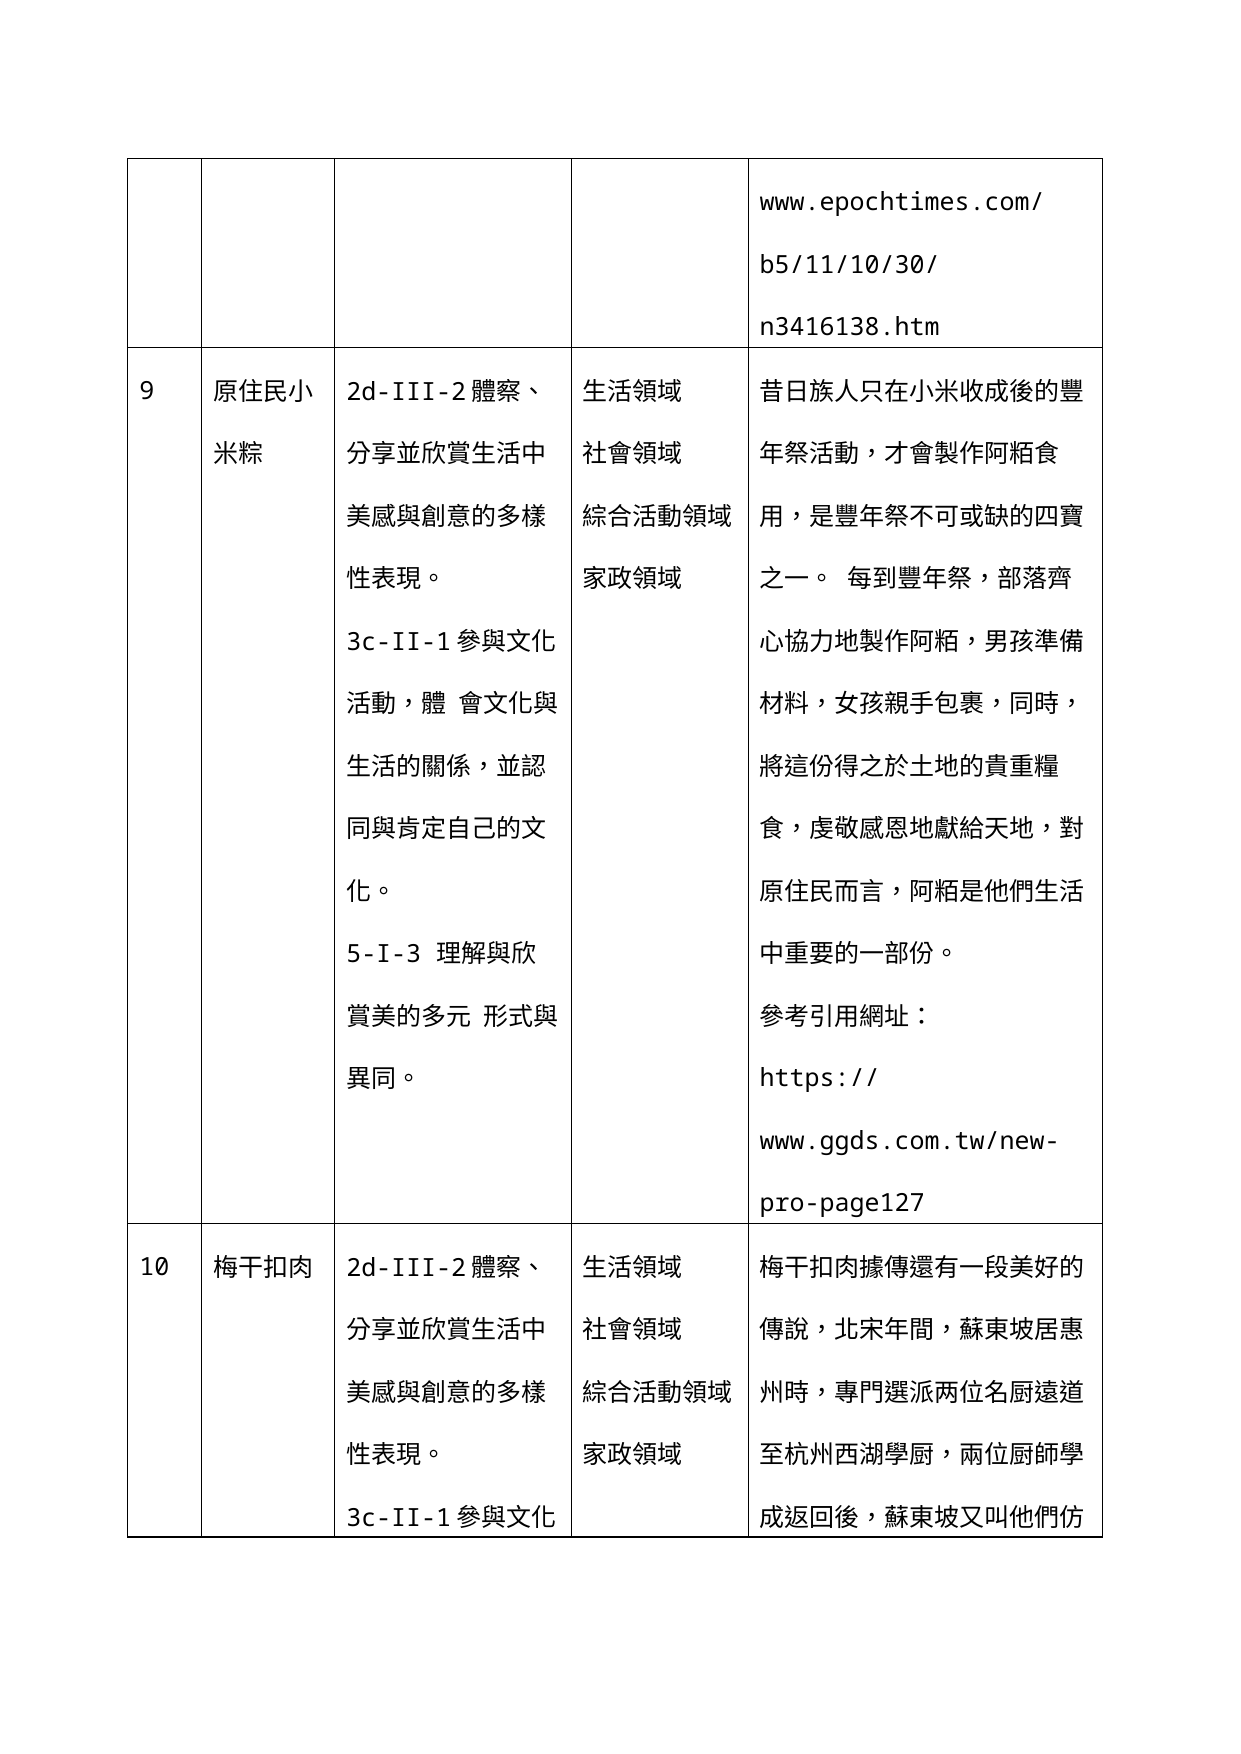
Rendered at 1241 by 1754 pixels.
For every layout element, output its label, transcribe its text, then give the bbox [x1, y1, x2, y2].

table_cell [335, 159, 571, 347]
table_cell 生活領域 社會領域 綜合活動領域 家政領域 [572, 348, 748, 1223]
table_cell 昔日族人只在小米收成後的豐年祭活動，才會製作阿粨食用，是豐年祭不可或缺的四寶之一。 每到豐年祭，部落齊心協力地製作阿粨，男孩準備材料，女孩親手包裹，同時，將這份得之於土地的貴重糧食，虔敬感恩地獻給天地，對原住民而言，阿粨是他們生活中重要的一部份。 參考引用網址： https://www.ggds.com.tw/new-pro-page127 [749, 348, 1102, 1223]
table_cell 生活領域 社會領域 綜合活動領域 家政領域 [572, 1224, 748, 1536]
table_cell [202, 159, 334, 347]
table_cell 2d-III-2體察、分享並欣賞生活中美感與創意的多樣性表現。 3c-II-1參與文化活動，體 會文化與生活的關係，並認同與肯定自己的文化。 5-I-3 理解與欣賞美的多元 形式與異同。 [335, 348, 571, 1223]
table_cell [128, 159, 201, 347]
table_cell www.epochtimes.com/b5/11/10/30/n3416138.htm [749, 159, 1102, 347]
table_cell 梅干扣肉據傳還有一段美好的傳說，北宋年間，蘇東坡居惠州時，專門選派两位名厨遠道至杭州西湖學厨，兩位厨師學成返回後，蘇東坡又叫他們仿 [749, 1224, 1102, 1536]
table_cell 原住民小米粽 [202, 348, 334, 1223]
table_cell 10 [128, 1224, 201, 1536]
table_cell [572, 159, 748, 347]
table_cell 9 [128, 348, 201, 1223]
table_cell 梅干扣肉 [202, 1224, 334, 1536]
table_cell 2d-III-2體察、分享並欣賞生活中美感與創意的多樣性表現。 3c-II-1參與文化 [335, 1224, 571, 1536]
